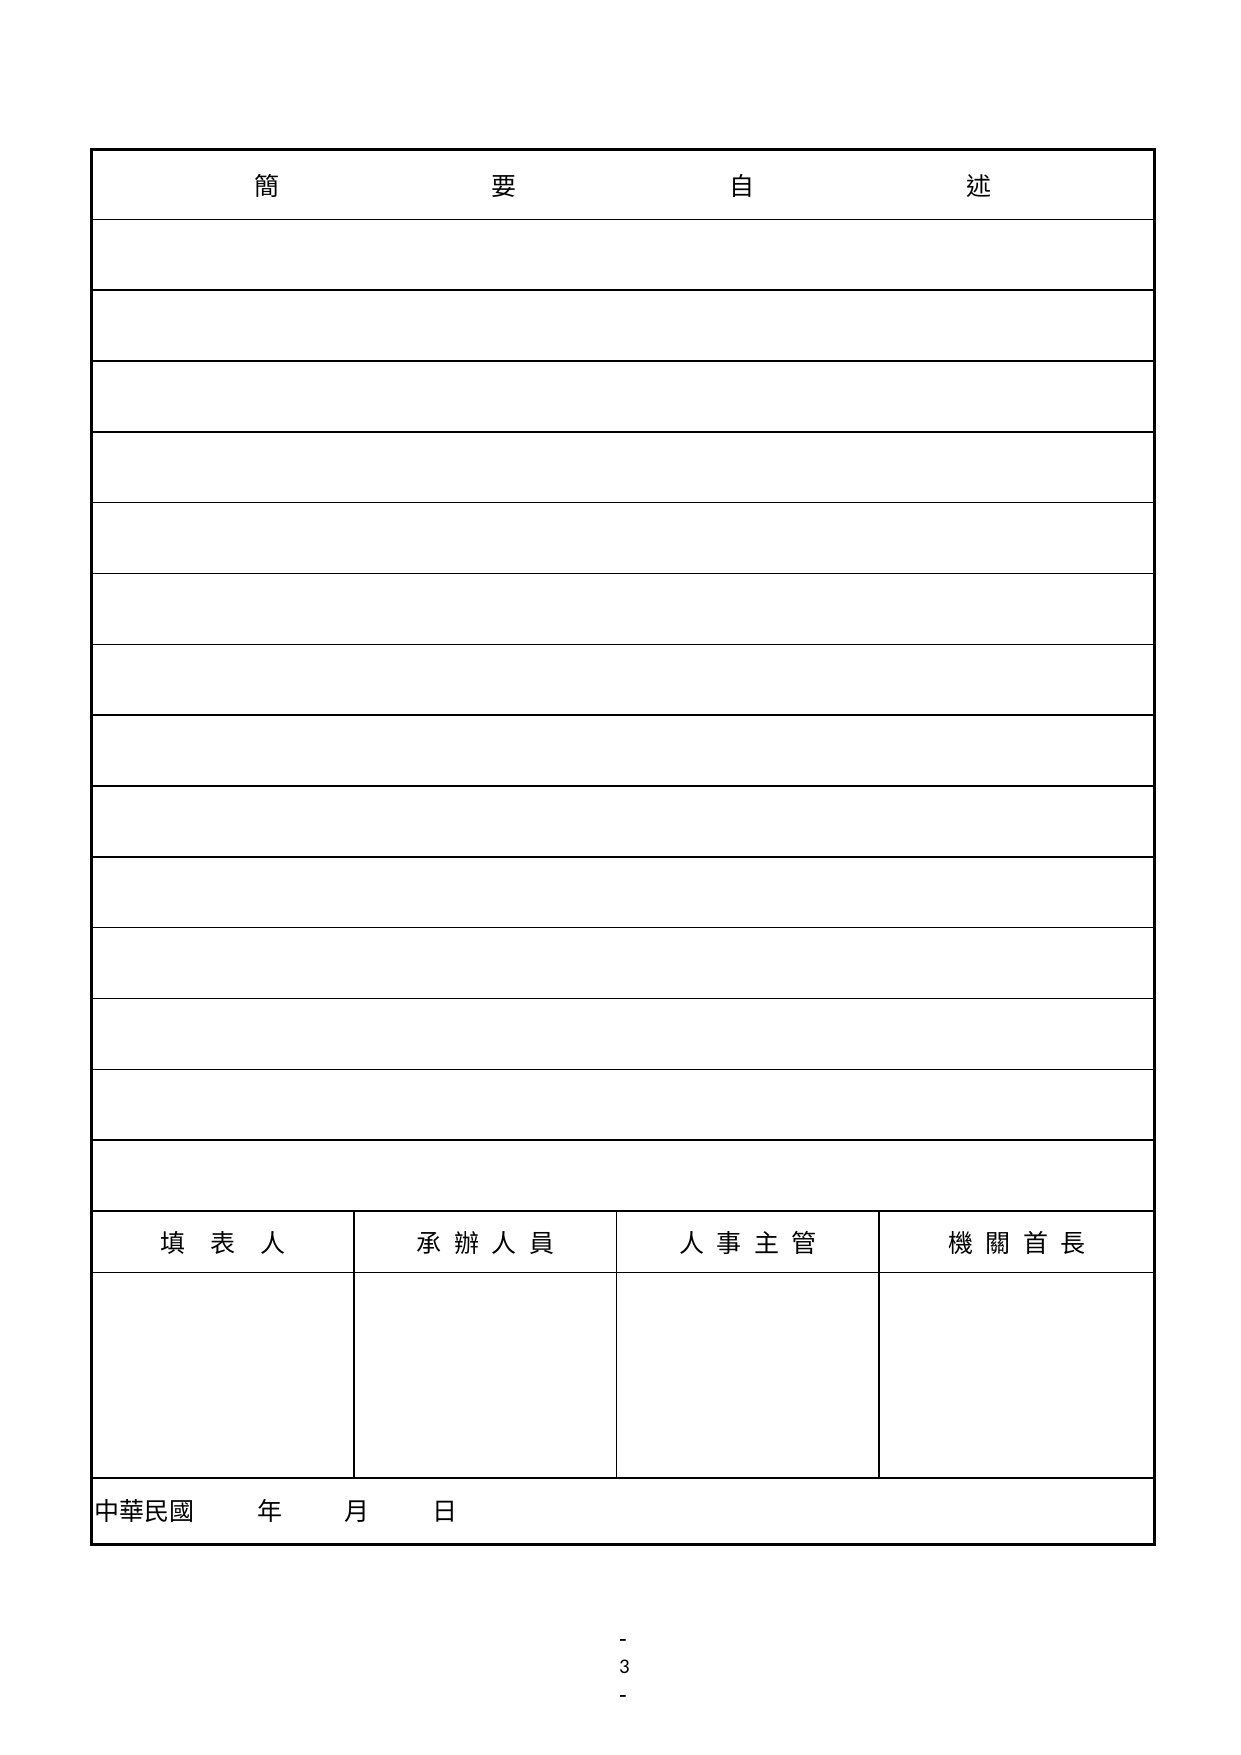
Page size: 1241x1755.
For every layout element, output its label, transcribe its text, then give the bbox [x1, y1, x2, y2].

table_cell [93, 503, 1153, 573]
table_cell 機 關 首 長 [880, 1212, 1153, 1271]
table_cell [93, 291, 1153, 360]
table_cell [93, 1141, 1153, 1210]
table_header 簡 要 自 述 [93, 151, 1153, 218]
table_cell [93, 999, 1153, 1068]
table_cell [93, 858, 1153, 927]
table_cell [93, 433, 1153, 502]
table_cell [355, 1273, 616, 1477]
table_cell 填 表 人 [93, 1212, 353, 1271]
table_cell [93, 1070, 1153, 1139]
table_cell [93, 1273, 353, 1477]
table_cell [880, 1273, 1153, 1477]
table_cell 承 辦 人 員 [355, 1212, 616, 1271]
table_cell [93, 220, 1153, 289]
table_cell [93, 928, 1153, 998]
table_cell [93, 645, 1153, 714]
table_cell [93, 362, 1153, 431]
table_cell [93, 787, 1153, 856]
table_cell [617, 1273, 878, 1477]
table_cell 中華民國 年 月 日 [93, 1479, 1153, 1543]
table_cell [93, 574, 1153, 643]
table_cell 人 事 主 管 [617, 1212, 878, 1271]
table_cell [93, 716, 1153, 785]
